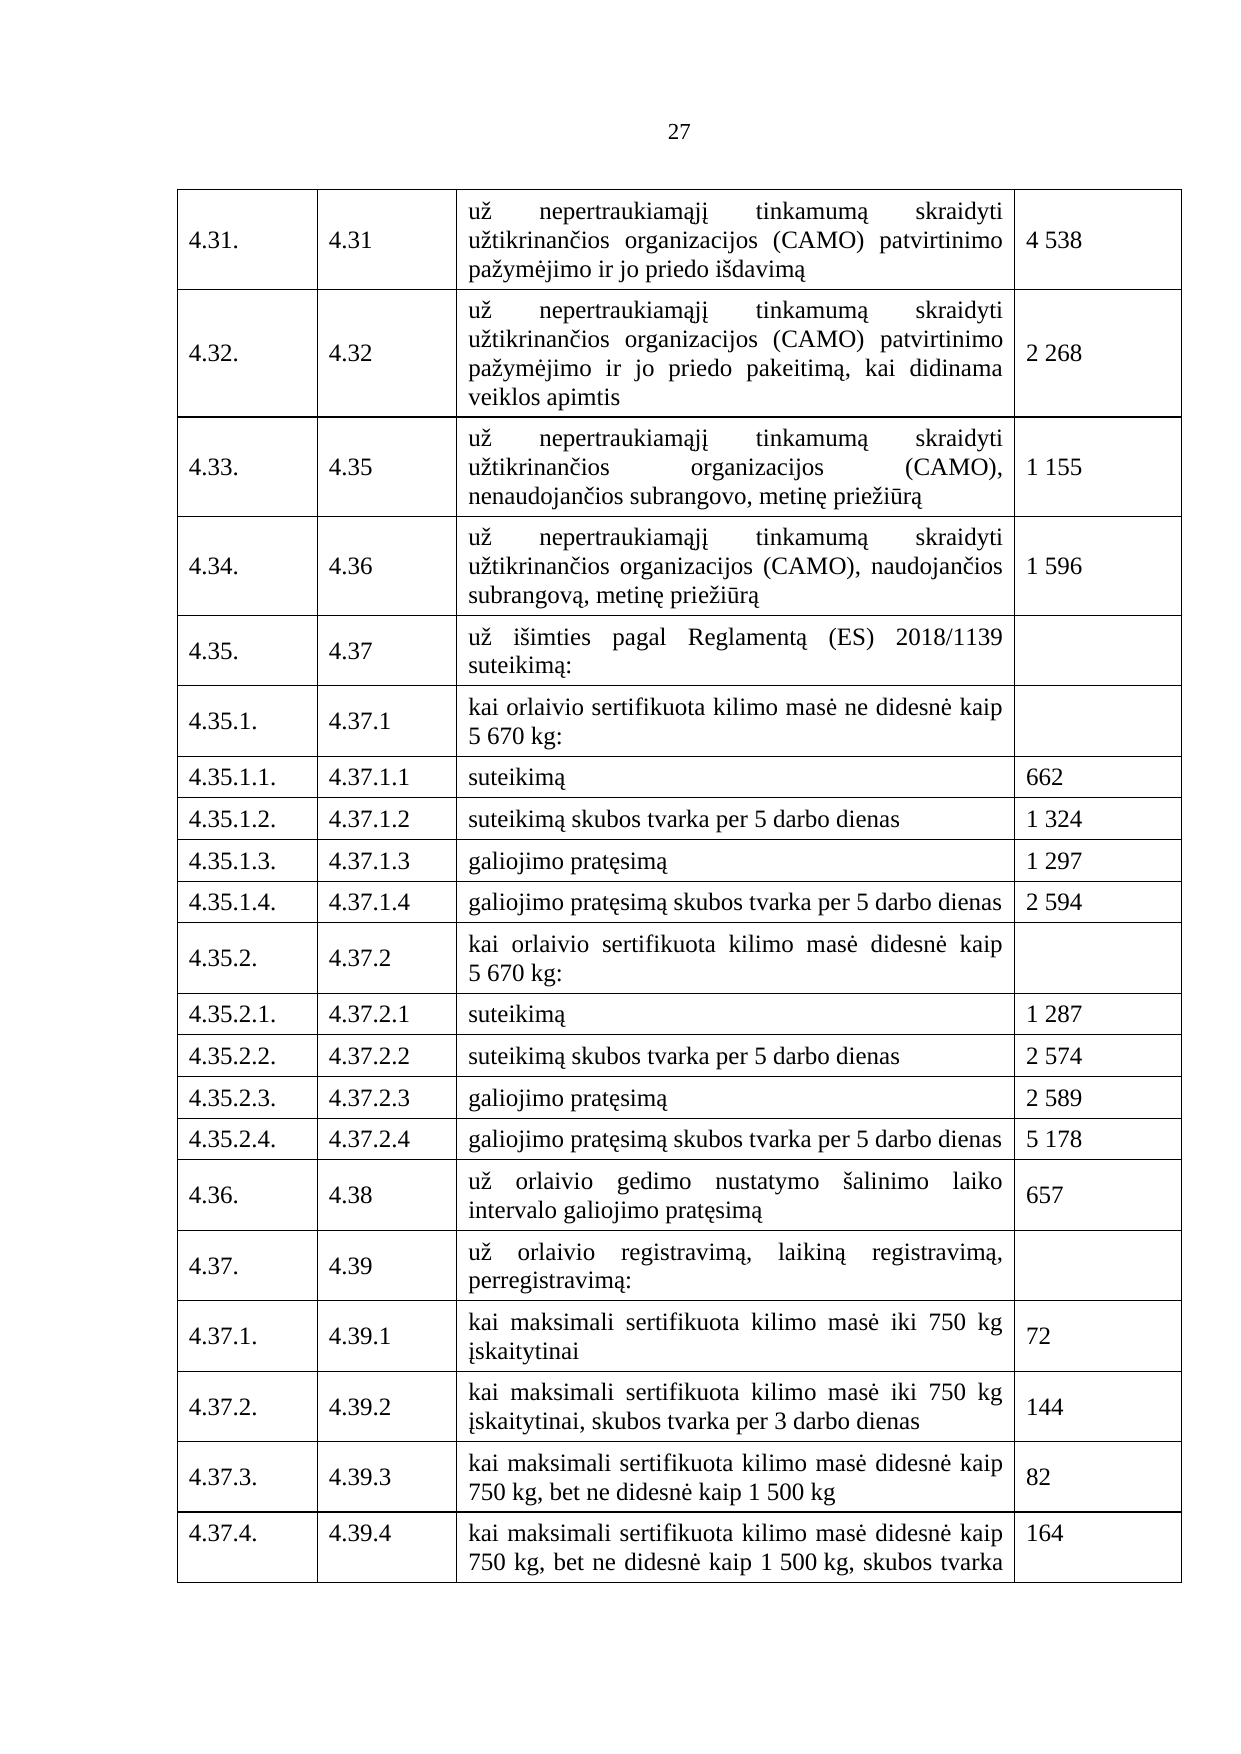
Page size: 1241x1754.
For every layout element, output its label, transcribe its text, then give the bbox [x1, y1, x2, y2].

table_cell [1015, 1231, 1181, 1300]
table_cell 4.39 [318, 1231, 456, 1300]
table_cell 2 594 [1015, 882, 1181, 922]
table_cell 4.37.4. [178, 1513, 317, 1582]
table_cell 4.37. [178, 1231, 317, 1300]
table_cell kai maksimali sertifikuota kilimo masė iki 750 kg įskaitytinai [457, 1301, 1014, 1371]
table_cell 4.37.1. [178, 1301, 317, 1371]
table_cell 4.37.2. [178, 1372, 317, 1441]
table_cell 4.37.1.3 [318, 840, 456, 881]
table_cell kai maksimali sertifikuota kilimo masė didesnė kaip 750 kg, bet ne didesnė kaip 1 500 kg, skubos tvarka [457, 1513, 1014, 1582]
table_cell 4.37.2.4 [318, 1119, 456, 1159]
table_cell 4.38 [318, 1160, 456, 1230]
table_cell 1 297 [1015, 840, 1181, 881]
table_cell 1 324 [1015, 798, 1181, 839]
table_cell 4.37.2.3 [318, 1077, 456, 1118]
table_cell 4.37.2.1 [318, 994, 456, 1034]
table_cell 4.35.1.1. [178, 757, 317, 797]
table_cell galiojimo pratęsimą skubos tvarka per 5 darbo dienas [457, 882, 1014, 922]
table_cell 4.37.1.2 [318, 798, 456, 839]
table_cell 5 178 [1015, 1119, 1181, 1159]
table_cell už nepertraukiamąjį tinkamumą skraidyti užtikrinančios organizacijos (CAMO), naudojančios subrangovą, metinę priežiūrą [457, 517, 1014, 615]
table_cell 4.35.2.1. [178, 994, 317, 1034]
table_cell kai orlaivio sertifikuota kilimo masė ne didesnė kaip 5 670 kg: [457, 686, 1014, 756]
table_cell 4.35.2.2. [178, 1035, 317, 1076]
table_cell 662 [1015, 757, 1181, 797]
table_cell [1015, 616, 1181, 685]
table_cell už orlaivio registravimą, laikiną registravimą, perregistravimą: [457, 1231, 1014, 1300]
table_cell 4.39.1 [318, 1301, 456, 1371]
table_cell 4.35.1.3. [178, 840, 317, 881]
table_cell 4.32. [178, 290, 317, 416]
table_cell kai maksimali sertifikuota kilimo masė iki 750 kg įskaitytinai, skubos tvarka per 3 darbo dienas [457, 1372, 1014, 1441]
table_cell 657 [1015, 1160, 1181, 1230]
table_cell 4.35.2.4. [178, 1119, 317, 1159]
table_cell 144 [1015, 1372, 1181, 1441]
table_cell suteikimą skubos tvarka per 5 darbo dienas [457, 1035, 1014, 1076]
table_cell už nepertraukiamąjį tinkamumą skraidyti užtikrinančios organizacijos (CAMO) patvirtinimo pažymėjimo ir jo priedo pakeitimą, kai didinama veiklos apimtis [457, 290, 1014, 416]
table_cell 4.35. [178, 616, 317, 685]
table_cell suteikimą [457, 757, 1014, 797]
table_cell 164 [1015, 1513, 1181, 1582]
table_cell galiojimo pratęsimą [457, 840, 1014, 881]
table_cell už nepertraukiamąjį tinkamumą skraidyti užtikrinančios organizacijos (CAMO), nenaudojančios subrangovo, metinę priežiūrą [457, 418, 1014, 516]
table_cell 4.39.4 [318, 1513, 456, 1582]
table_cell 4.31. [178, 190, 317, 288]
table_cell už išimties pagal Reglamentą (ES) 2018/1139 suteikimą: [457, 616, 1014, 685]
table_cell 4.37.3. [178, 1442, 317, 1511]
table_cell 4.35.2. [178, 923, 317, 993]
table_cell 4 538 [1015, 190, 1181, 288]
table_cell kai maksimali sertifikuota kilimo masė didesnė kaip 750 kg, bet ne didesnė kaip 1 500 kg [457, 1442, 1014, 1511]
table_cell 4.31 [318, 190, 456, 288]
table_cell 4.34. [178, 517, 317, 615]
table_cell 4.37.1 [318, 686, 456, 756]
table_cell 1 155 [1015, 418, 1181, 516]
table_cell galiojimo pratęsimą skubos tvarka per 5 darbo dienas [457, 1119, 1014, 1159]
table_cell [1015, 923, 1181, 993]
table_cell 4.36 [318, 517, 456, 615]
table_cell 4.35.1. [178, 686, 317, 756]
table_cell už nepertraukiamąjį tinkamumą skraidyti užtikrinančios organizacijos (CAMO) patvirtinimo pažymėjimo ir jo priedo išdavimą [457, 190, 1014, 288]
table_cell 4.39.3 [318, 1442, 456, 1511]
table_cell 4.33. [178, 418, 317, 516]
table_cell galiojimo pratęsimą [457, 1077, 1014, 1118]
table_cell 4.35.2.3. [178, 1077, 317, 1118]
table_cell 1 287 [1015, 994, 1181, 1034]
table_cell 4.39.2 [318, 1372, 456, 1441]
table_cell 4.35 [318, 418, 456, 516]
table_cell 4.36. [178, 1160, 317, 1230]
table_cell 4.37.1.1 [318, 757, 456, 797]
table_cell 2 589 [1015, 1077, 1181, 1118]
table_cell 4.37 [318, 616, 456, 685]
table_cell 4.37.1.4 [318, 882, 456, 922]
table_cell 4.37.2 [318, 923, 456, 993]
table_cell suteikimą skubos tvarka per 5 darbo dienas [457, 798, 1014, 839]
table_cell 2 574 [1015, 1035, 1181, 1076]
table_cell 4.35.1.2. [178, 798, 317, 839]
table_cell 4.37.2.2 [318, 1035, 456, 1076]
table_cell 82 [1015, 1442, 1181, 1511]
table_cell kai orlaivio sertifikuota kilimo masė didesnė kaip 5 670 kg: [457, 923, 1014, 993]
table_cell [1015, 686, 1181, 756]
table_cell 2 268 [1015, 290, 1181, 416]
table_cell 1 596 [1015, 517, 1181, 615]
table_cell suteikimą [457, 994, 1014, 1034]
table_cell 4.35.1.4. [178, 882, 317, 922]
table_cell 4.32 [318, 290, 456, 416]
table_cell už orlaivio gedimo nustatymo šalinimo laiko intervalo galiojimo pratęsimą [457, 1160, 1014, 1230]
table_cell 72 [1015, 1301, 1181, 1371]
